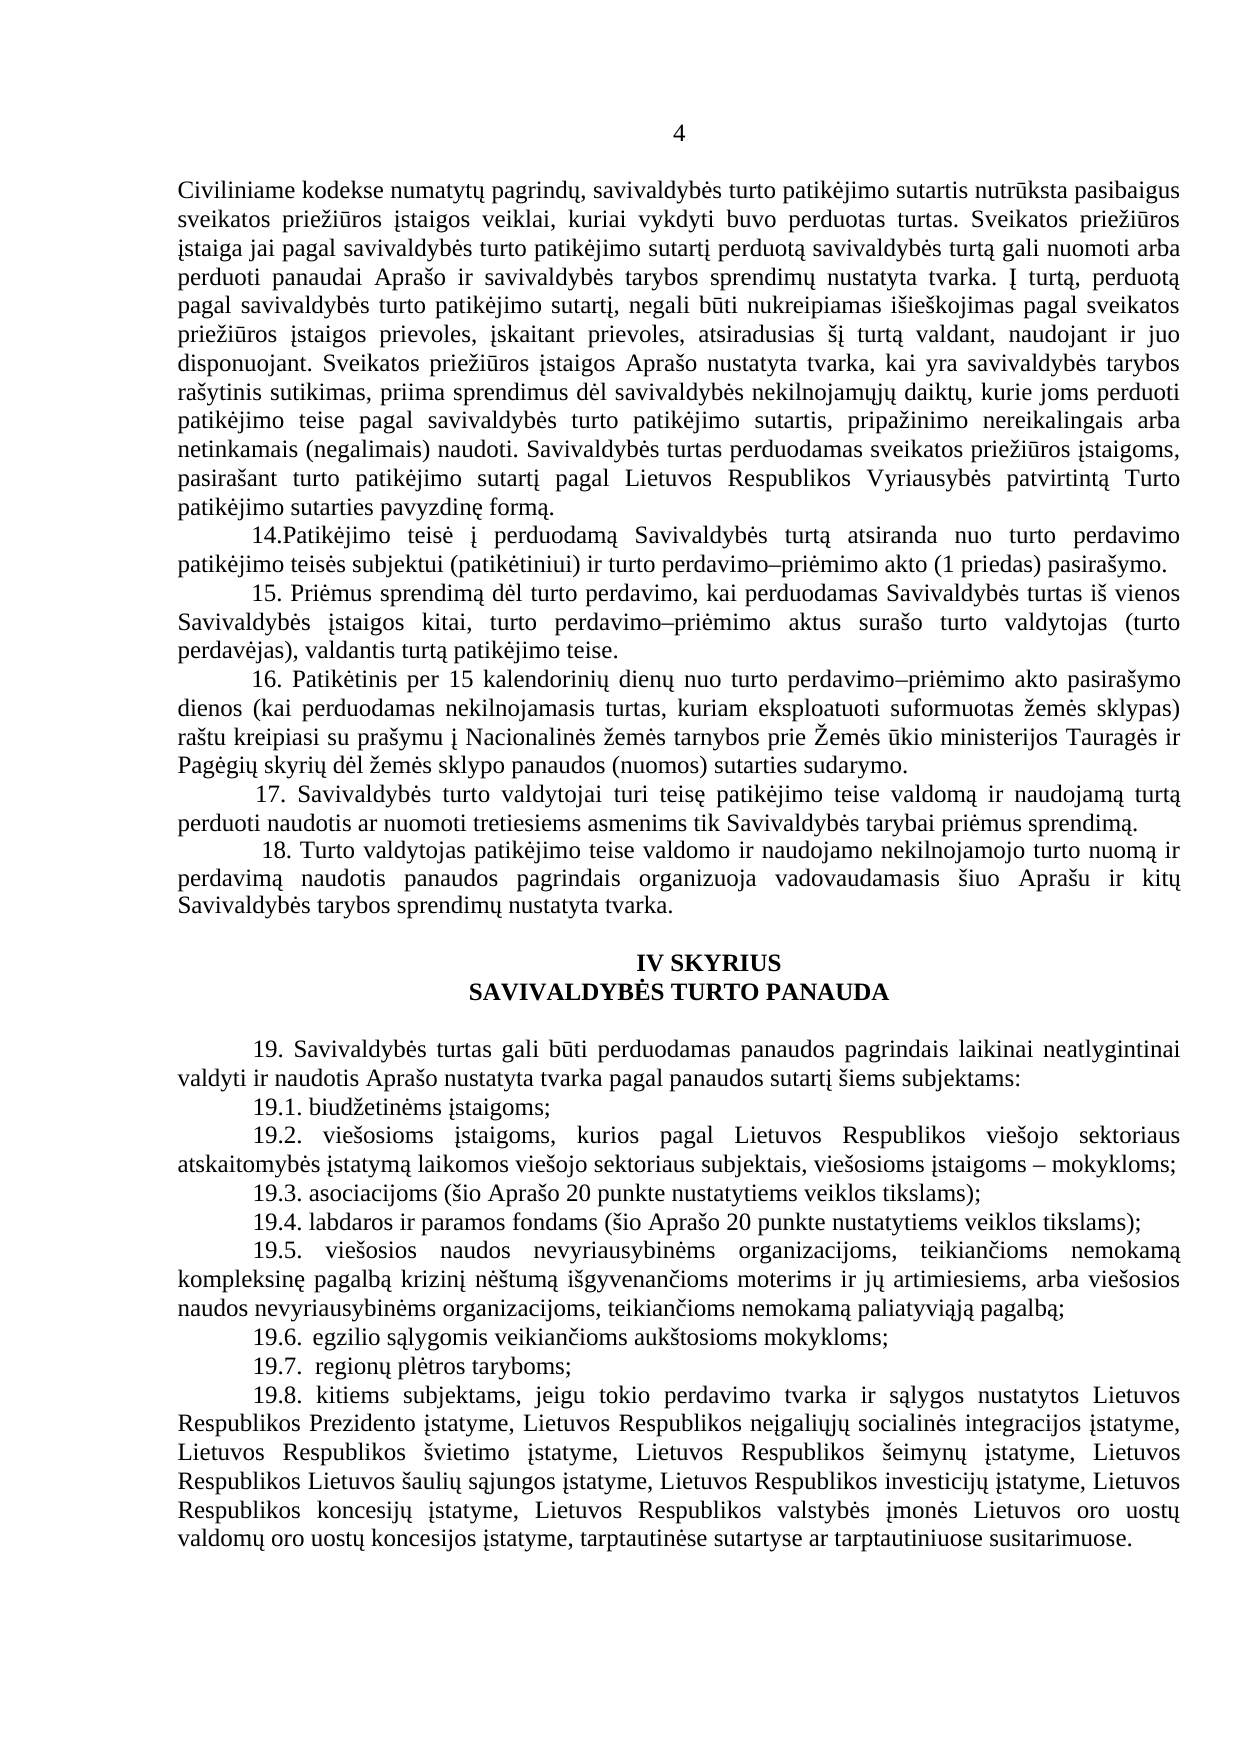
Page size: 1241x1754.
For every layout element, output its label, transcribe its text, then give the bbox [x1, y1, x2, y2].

text IV SKYRIUS [177, 948, 1181, 977]
text 19.3. asociacijoms (šio Aprašo 20 punkte nustatytiems veiklos tikslams); [177, 1178, 1181, 1207]
text 19.2. viešosioms įstaigoms, kurios pagal Lietuvos Respublikos viešojo sektoriaus atskaitomybės įstatymą laikomos viešojo sektoriaus subjektais, viešosioms įstaigoms – mokykloms; [177, 1121, 1181, 1178]
text 19.7. regionų plėtros taryboms; [177, 1351, 1181, 1380]
text 19.5. viešosios naudos nevyriausybinėms organizacijoms, teikiančioms nemokamą kompleksinę pagalbą krizinį nėštumą išgyvenančioms moterims ir jų artimiesiems, arba viešosios naudos nevyriausybinėms organizacijoms, teikiančioms nemokamą paliatyviąją pagalbą; [177, 1236, 1181, 1322]
text 14.Patikėjimo teisė į perduodamą Savivaldybės turtą atsiranda nuo turto perdavimo patikėjimo teisės subjektui (patikėtiniui) ir turto perdavimo–priėmimo akto (1 priedas) pasirašymo. [177, 521, 1181, 578]
text 19. Savivaldybės turtas gali būti perduodamas panaudos pagrindais laikinai neatlygintinai valdyti ir naudotis Aprašo nustatyta tvarka pagal panaudos sutartį šiems subjektams: [177, 1034, 1181, 1092]
text SAVIVALDYBĖS TURTO PANAUDA [177, 977, 1181, 1006]
text 18. Turto valdytojas patikėjimo teise valdomo ir naudojamo nekilnojamojo turto nuomą ir perdavimą naudotis panaudos pagrindais organizuoja vadovaudamasis šiuo Aprašu ir kitų Savivaldybės tarybos sprendimų nustatyta tvarka. [177, 837, 1181, 919]
text 15. Priėmus sprendimą dėl turto perdavimo, kai perduodamas Savivaldybės turtas iš vienos Savivaldybės įstaigos kitai, turto perdavimo–priėmimo aktus surašo turto valdytojas (turto perdavėjas), valdantis turtą patikėjimo teise. [177, 578, 1181, 664]
text 19.6. egzilio sąlygomis veikiančioms aukštosioms mokykloms; [177, 1322, 1181, 1351]
text 19.4. labdaros ir paramos fondams (šio Aprašo 20 punkte nustatytiems veiklos tikslams); [177, 1207, 1181, 1236]
text 19.1. biudžetinėms įstaigoms; [177, 1092, 1181, 1121]
text 17. Savivaldybės turto valdytojai turi teisę patikėjimo teise valdomą ir naudojamą turtą perduoti naudotis ar nuomoti tretiesiems asmenims tik Savivaldybės tarybai priėmus sprendimą. [177, 779, 1181, 837]
text 19.8. kitiems subjektams, jeigu tokio perdavimo tvarka ir sąlygos nustatytos Lietuvos Respublikos Prezidento įstatyme, Lietuvos Respublikos neįgaliųjų socialinės integracijos įstatyme, Lietuvos Respublikos švietimo įstatyme, Lietuvos Respublikos šeimynų įstatyme, Lietuvos Respublikos Lietuvos šaulių sąjungos įstatyme, Lietuvos Respublikos investicijų įstatyme, Lietuvos Respublikos koncesijų įstatyme, Lietuvos Respublikos valstybės įmonės Lietuvos oro uostų valdomų oro uostų koncesijos įstatyme, tarptautinėse sutartyse ar tarptautiniuose susitarimuose. [177, 1380, 1181, 1552]
text Civiliniame kodekse numatytų pagrindų, savivaldybės turto patikėjimo sutartis nutrūksta pasibaigus sveikatos priežiūros įstaigos veiklai, kuriai vykdyti buvo perduotas turtas. Sveikatos priežiūros įstaiga jai pagal savivaldybės turto patikėjimo sutartį perduotą savivaldybės turtą gali nuomoti arba perduoti panaudai Aprašo ir savivaldybės tarybos sprendimų nustatyta tvarka. Į turtą, perduotą pagal savivaldybės turto patikėjimo sutartį, negali būti nukreipiamas išieškojimas pagal sveikatos priežiūros įstaigos prievoles, įskaitant prievoles, atsiradusias šį turtą valdant, naudojant ir juo disponuojant. Sveikatos priežiūros įstaigos Aprašo nustatyta tvarka, kai yra savivaldybės tarybos rašytinis sutikimas, priima sprendimus dėl savivaldybės nekilnojamųjų daiktų, kurie joms perduoti patikėjimo teise pagal savivaldybės turto patikėjimo sutartis, pripažinimo nereikalingais arba netinkamais (negalimais) naudoti. Savivaldybės turtas perduodamas sveikatos priežiūros įstaigoms, pasirašant turto patikėjimo sutartį pagal Lietuvos Respublikos Vyriausybės patvirtintą Turto patikėjimo sutarties pavyzdinę formą. [177, 176, 1181, 521]
text 16. Patikėtinis per 15 kalendorinių dienų nuo turto perdavimo–priėmimo akto pasirašymo dienos (kai perduodamas nekilnojamasis turtas, kuriam eksploatuoti suformuotas žemės sklypas) raštu kreipiasi su prašymu į Nacionalinės žemės tarnybos prie Žemės ūkio ministerijos Tauragės ir Pagėgių skyrių dėl žemės sklypo panaudos (nuomos) sutarties sudarymo. [177, 664, 1181, 779]
